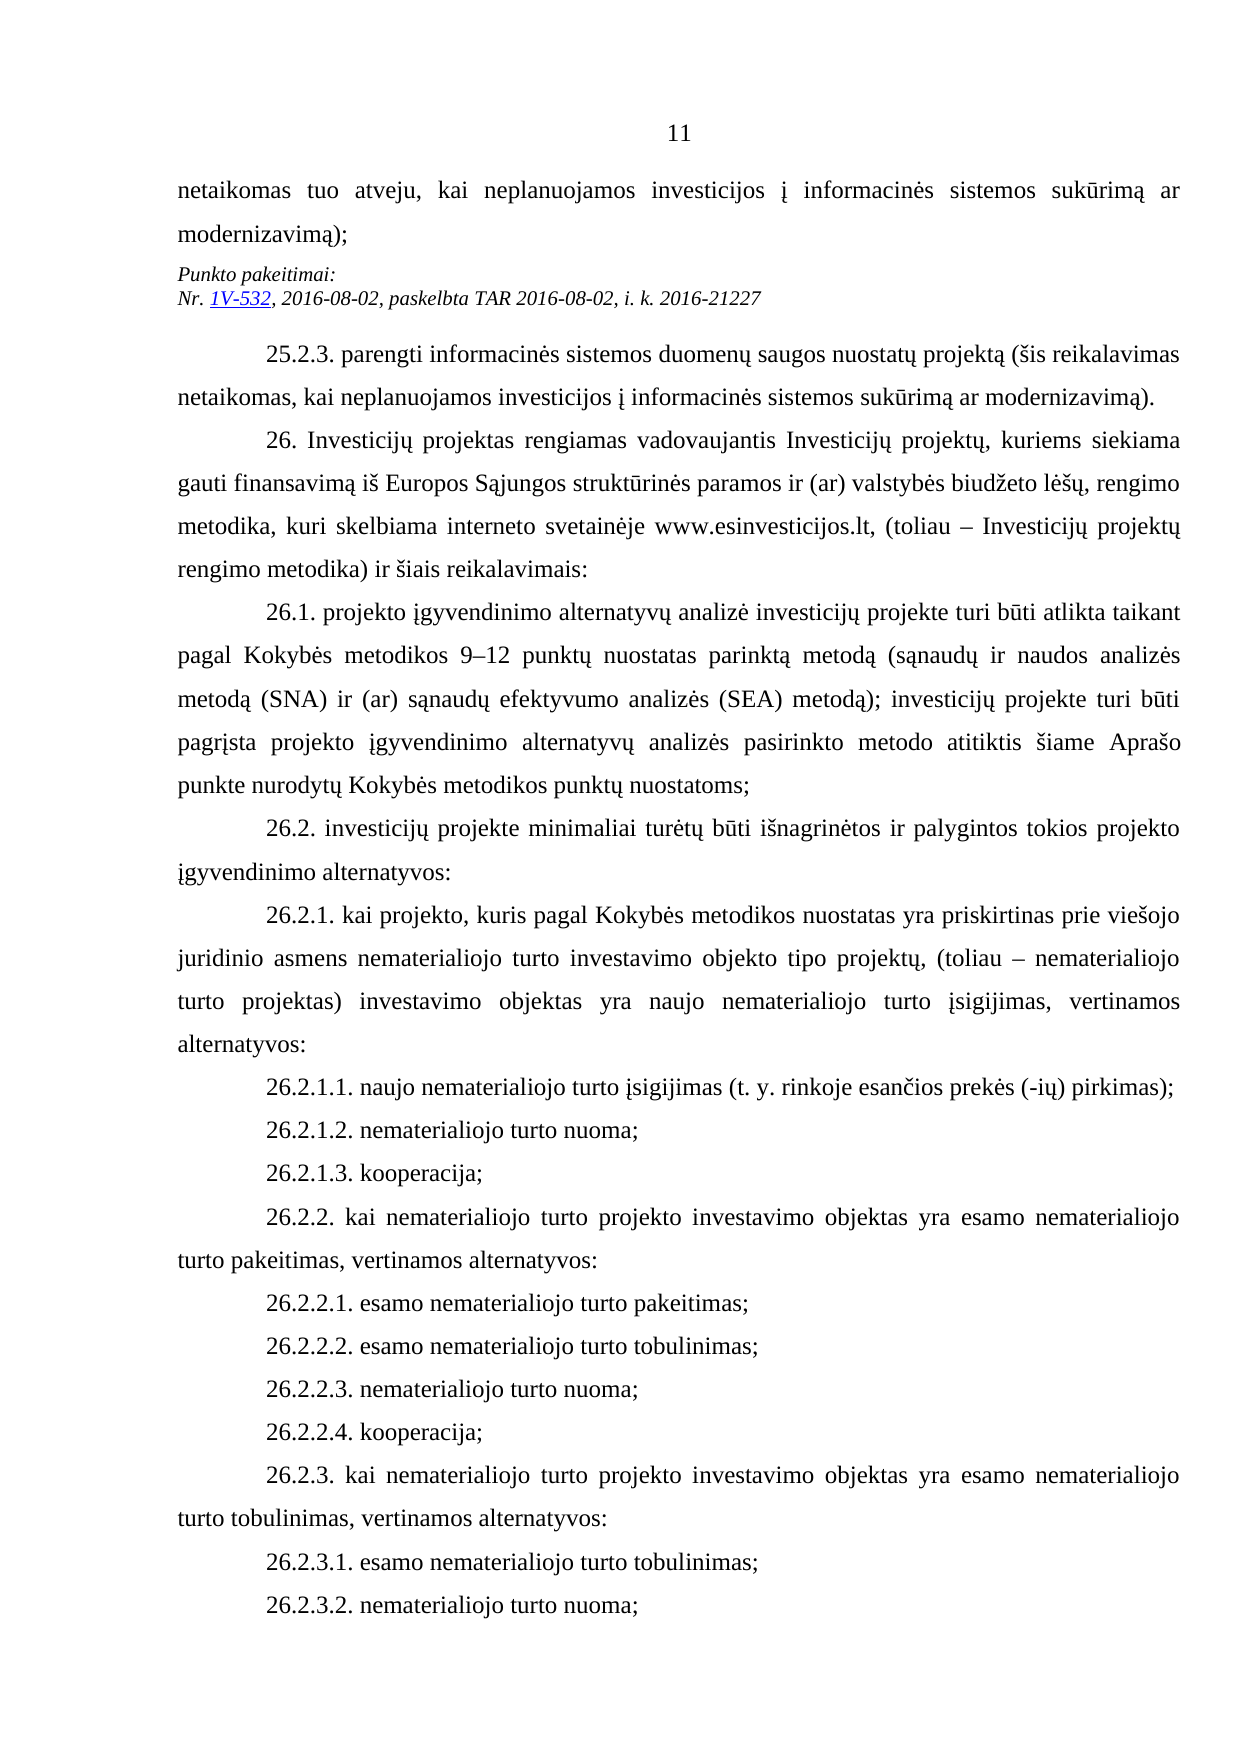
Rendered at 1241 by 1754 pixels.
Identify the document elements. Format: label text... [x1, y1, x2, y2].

text netaikomas tuo atveju, kai neplanuojamos investicijos į informacinės sistemos sukūrimą ar modernizavimą); [177, 176, 1181, 247]
text 26.2.1.3. kooperacija; [177, 1158, 1181, 1187]
text 26.2.2.3. nematerialiojo turto nuoma; [177, 1374, 1181, 1403]
text 26.2. investicijų projekte minimaliai turėtų būti išnagrinėtos ir palygintos tokios projekto įgyvendinimo alternatyvos: [177, 813, 1181, 885]
text 26.2.1.1. naujo nematerialiojo turto įsigijimas (t. y. rinkoje esančios prekės (-ių) pirkimas); [177, 1072, 1181, 1101]
text 26.2.3.2. nematerialiojo turto nuoma; [177, 1590, 1181, 1618]
text 26.2.3.1. esamo nematerialiojo turto tobulinimas; [177, 1547, 1181, 1575]
text 26.2.1.2. nematerialiojo turto nuoma; [177, 1115, 1181, 1144]
text 26.2.2. kai nematerialiojo turto projekto investavimo objektas yra esamo nematerialiojo turto pakeitimas, vertinamos alternatyvos: [177, 1202, 1181, 1273]
text 26.2.3. kai nematerialiojo turto projekto investavimo objektas yra esamo nematerialiojo turto tobulinimas, vertinamos alternatyvos: [177, 1460, 1181, 1532]
text Punkto pakeitimai: [177, 262, 1181, 286]
text 26. Investicijų projektas rengiamas vadovaujantis Investicijų projektų, kuriems siekiama gauti finansavimą iš Europos Sąjungos struktūrinės paramos ir (ar) valstybės biudžeto lėšų, rengimo metodika, kuri skelbiama interneto svetainėje www.esinvesticijos.lt, (toliau – Investicijų projektų rengimo metodika) ir šiais reikalavimais: [177, 425, 1181, 583]
text 26.2.2.1. esamo nematerialiojo turto pakeitimas; [177, 1288, 1181, 1317]
text 25.2.3. parengti informacinės sistemos duomenų saugos nuostatų projektą (šis reikalavimas netaikomas, kai neplanuojamos investicijos į informacinės sistemos sukūrimą ar modernizavimą). [177, 339, 1181, 411]
text 26.2.1. kai projekto, kuris pagal Kokybės metodikos nuostatas yra priskirtinas prie viešojo juridinio asmens nematerialiojo turto investavimo objekto tipo projektų, (toliau – nematerialiojo turto projektas) investavimo objektas yra naujo nematerialiojo turto įsigijimas, vertinamos alternatyvos: [177, 900, 1181, 1058]
text 26.1. projekto įgyvendinimo alternatyvų analizė investicijų projekte turi būti atlikta taikant pagal Kokybės metodikos 9–12 punktų nuostatas parinktą metodą (sąnaudų ir naudos analizės metodą (SNA) ir (ar) sąnaudų efektyvumo analizės (SEA) metodą); investicijų projekte turi būti pagrįsta projekto įgyvendinimo alternatyvų analizės pasirinkto metodo atitiktis šiame Aprašo punkte nurodytų Kokybės metodikos punktų nuostatoms; [177, 597, 1181, 799]
text 26.2.2.4. kooperacija; [177, 1417, 1181, 1446]
text 26.2.2.2. esamo nematerialiojo turto tobulinimas; [177, 1331, 1181, 1360]
text Nr. 1V-532, 2016-08-02, paskelbta TAR 2016-08-02, i. k. 2016-21227 [177, 286, 1181, 310]
